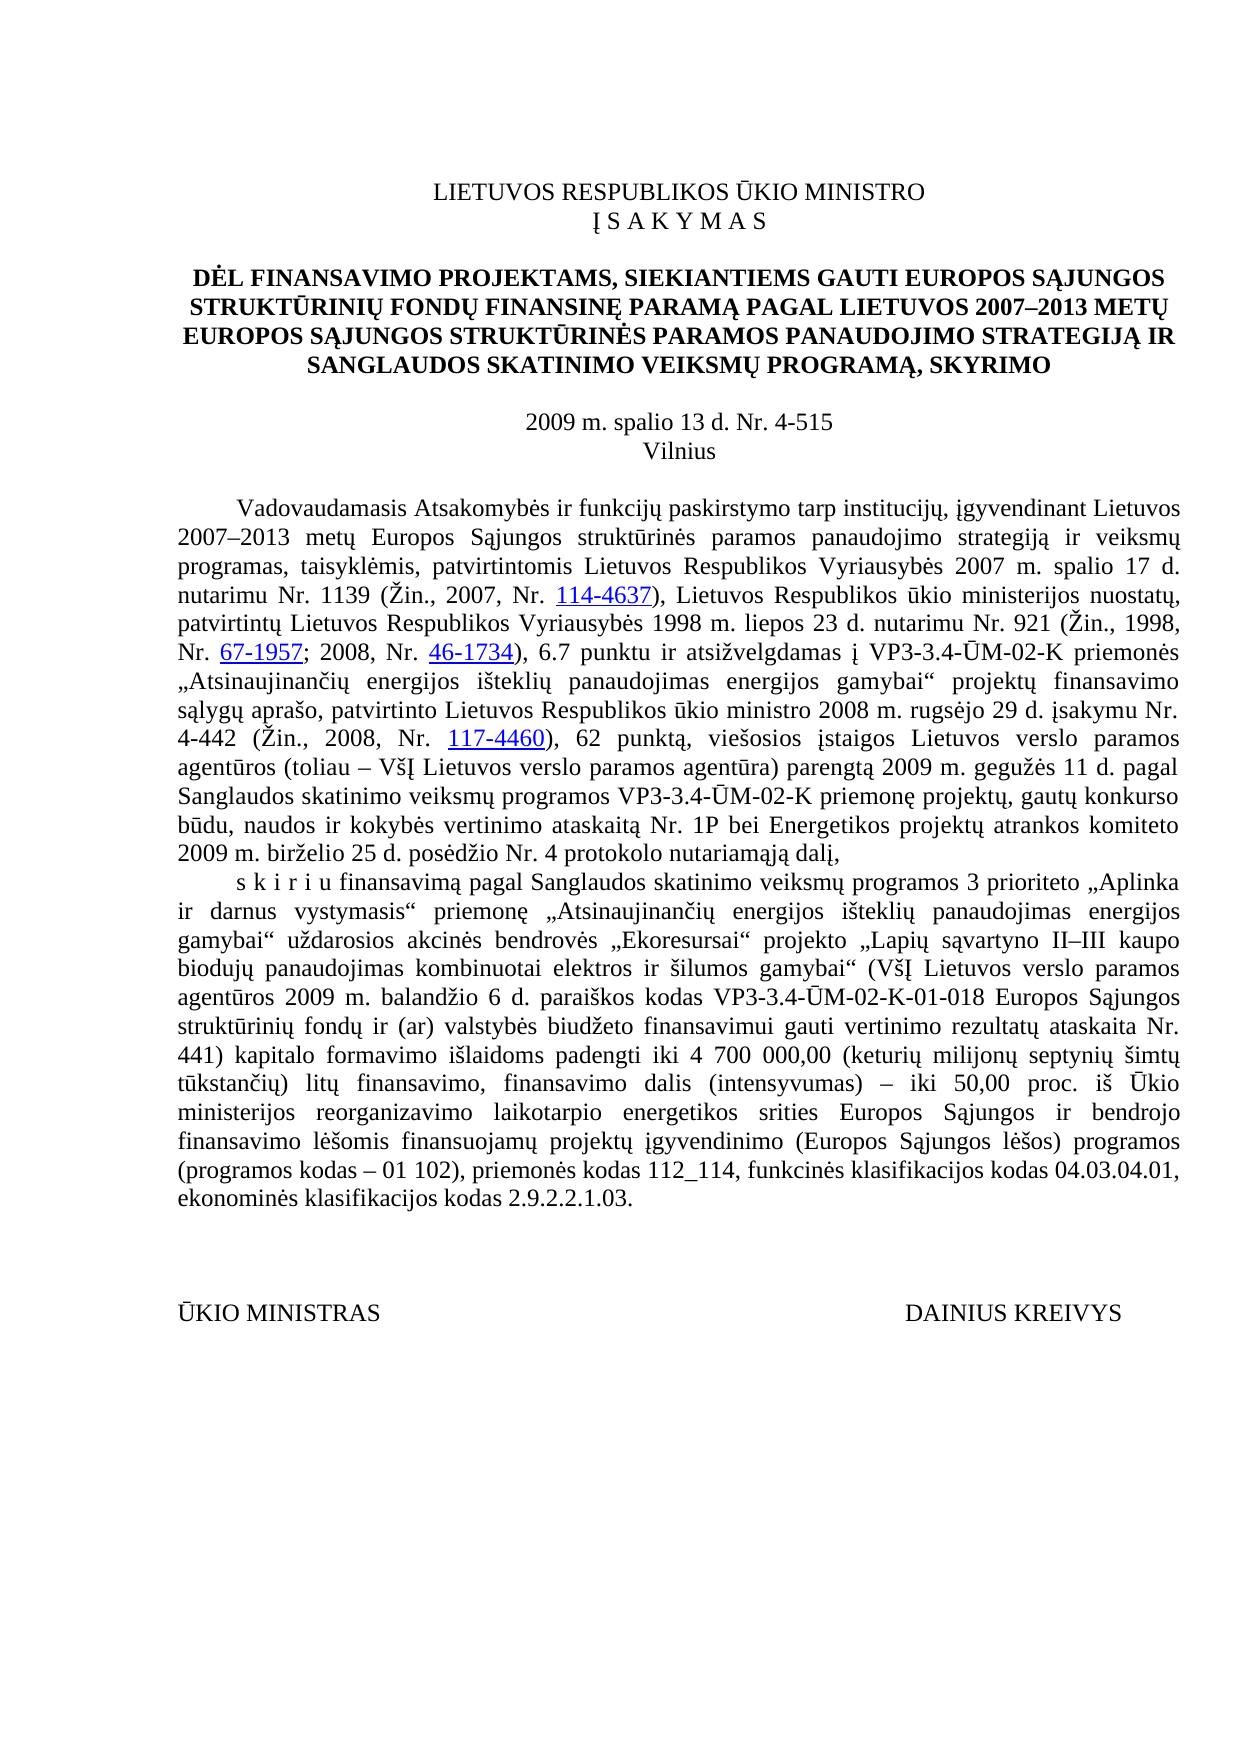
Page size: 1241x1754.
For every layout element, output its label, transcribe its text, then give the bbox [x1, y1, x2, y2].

text LIETUVOS RESPUBLIKOS ŪKIO MINISTRO [177, 177, 1181, 206]
text Vilnius [177, 436, 1181, 465]
text DĖL FINANSAVIMO PROJEKTAMS, SIEKIANTIEMS GAUTI EUROPOS SĄJUNGOS STRUKTŪRINIŲ FONDŲ FINANSINĘ PARAMĄ PAGAL LIETUVOS 2007–2013 METŲ EUROPOS SĄJUNGOS STRUKTŪRINĖS PARAMOS PANAUDOJIMO STRATEGIJĄ IR SANGLAUDOS SKATINIMO VEIKSMŲ PROGRAMĄ, SKYRIMO [177, 263, 1181, 378]
text Vadovaudamasis Atsakomybės ir funkcijų paskirstymo tarp institucijų, įgyvendinant Lietuvos 2007–2013 metų Europos Sąjungos struktūrinės paramos panaudojimo strategiją ir veiksmų programas, taisyklėmis, patvirtintomis Lietuvos Respublikos Vyriausybės 2007 m. spalio 17 d. nutarimu Nr. 1139 (Žin., 2007, Nr. 114-4637), Lietuvos Respublikos ūkio ministerijos nuostatų, patvirtintų Lietuvos Respublikos Vyriausybės 1998 m. liepos 23 d. nutarimu Nr. 921 (Žin., 1998, Nr. 67-1957; 2008, Nr. 46-1734), 6.7 punktu ir atsižvelgdamas į VP3-3.4-ŪM-02-K priemonės „Atsinaujinančių energijos išteklių panaudojimas energijos gamybai“ projektų finansavimo sąlygų aprašo, patvirtinto Lietuvos Respublikos ūkio ministro 2008 m. rugsėjo 29 d. įsakymu Nr. 4-442 (Žin., 2008, Nr. 117-4460), 62 punktą, viešosios įstaigos Lietuvos verslo paramos agentūros (toliau – VšĮ Lietuvos verslo paramos agentūra) parengtą 2009 m. gegužės 11 d. pagal Sanglaudos skatinimo veiksmų programos VP3-3.4-ŪM-02-K priemonę projektų, gautų konkurso būdu, naudos ir kokybės vertinimo ataskaitą Nr. 1P bei Energetikos projektų atrankos komiteto 2009 m. birželio 25 d. posėdžio Nr. 4 protokolo nutariamąją dalį, [177, 493, 1181, 867]
text s k i r i u finansavimą pagal Sanglaudos skatinimo veiksmų programos 3 prioriteto „Aplinka ir darnus vystymasis“ priemonę „Atsinaujinančių energijos išteklių panaudojimas energijos gamybai“ uždarosios akcinės bendrovės „Ekoresursai“ projekto „Lapių sąvartyno II–III kaupo biodujų panaudojimas kombinuotai elektros ir šilumos gamybai“ (VšĮ Lietuvos verslo paramos agentūros 2009 m. balandžio 6 d. paraiškos kodas VP3-3.4-ŪM-02-K-01-018 Europos Sąjungos struktūrinių fondų ir (ar) valstybės biudžeto finansavimui gauti vertinimo rezultatų ataskaita Nr. 441) kapitalo formavimo išlaidoms padengti iki 4 700 000,00 (keturių milijonų septynių šimtų tūkstančių) litų finansavimo, finansavimo dalis (intensyvumas) – iki 50,00 proc. iš Ūkio ministerijos reorganizavimo laikotarpio energetikos srities Europos Sąjungos ir bendrojo finansavimo lėšomis finansuojamų projektų įgyvendinimo (Europos Sąjungos lėšos) programos (programos kodas – 01 102), priemonės kodas 112_114, funkcinės klasifikacijos kodas 04.03.04.01, ekonominės klasifikacijos kodas 2.9.2.2.1.03. [177, 867, 1181, 1212]
text Ūkio ministras Dainius Kreivys [177, 1298, 1181, 1327]
text Į S A K Y M A S [177, 206, 1181, 235]
text 2009 m. spalio 13 d. Nr. 4-515 [177, 407, 1181, 436]
